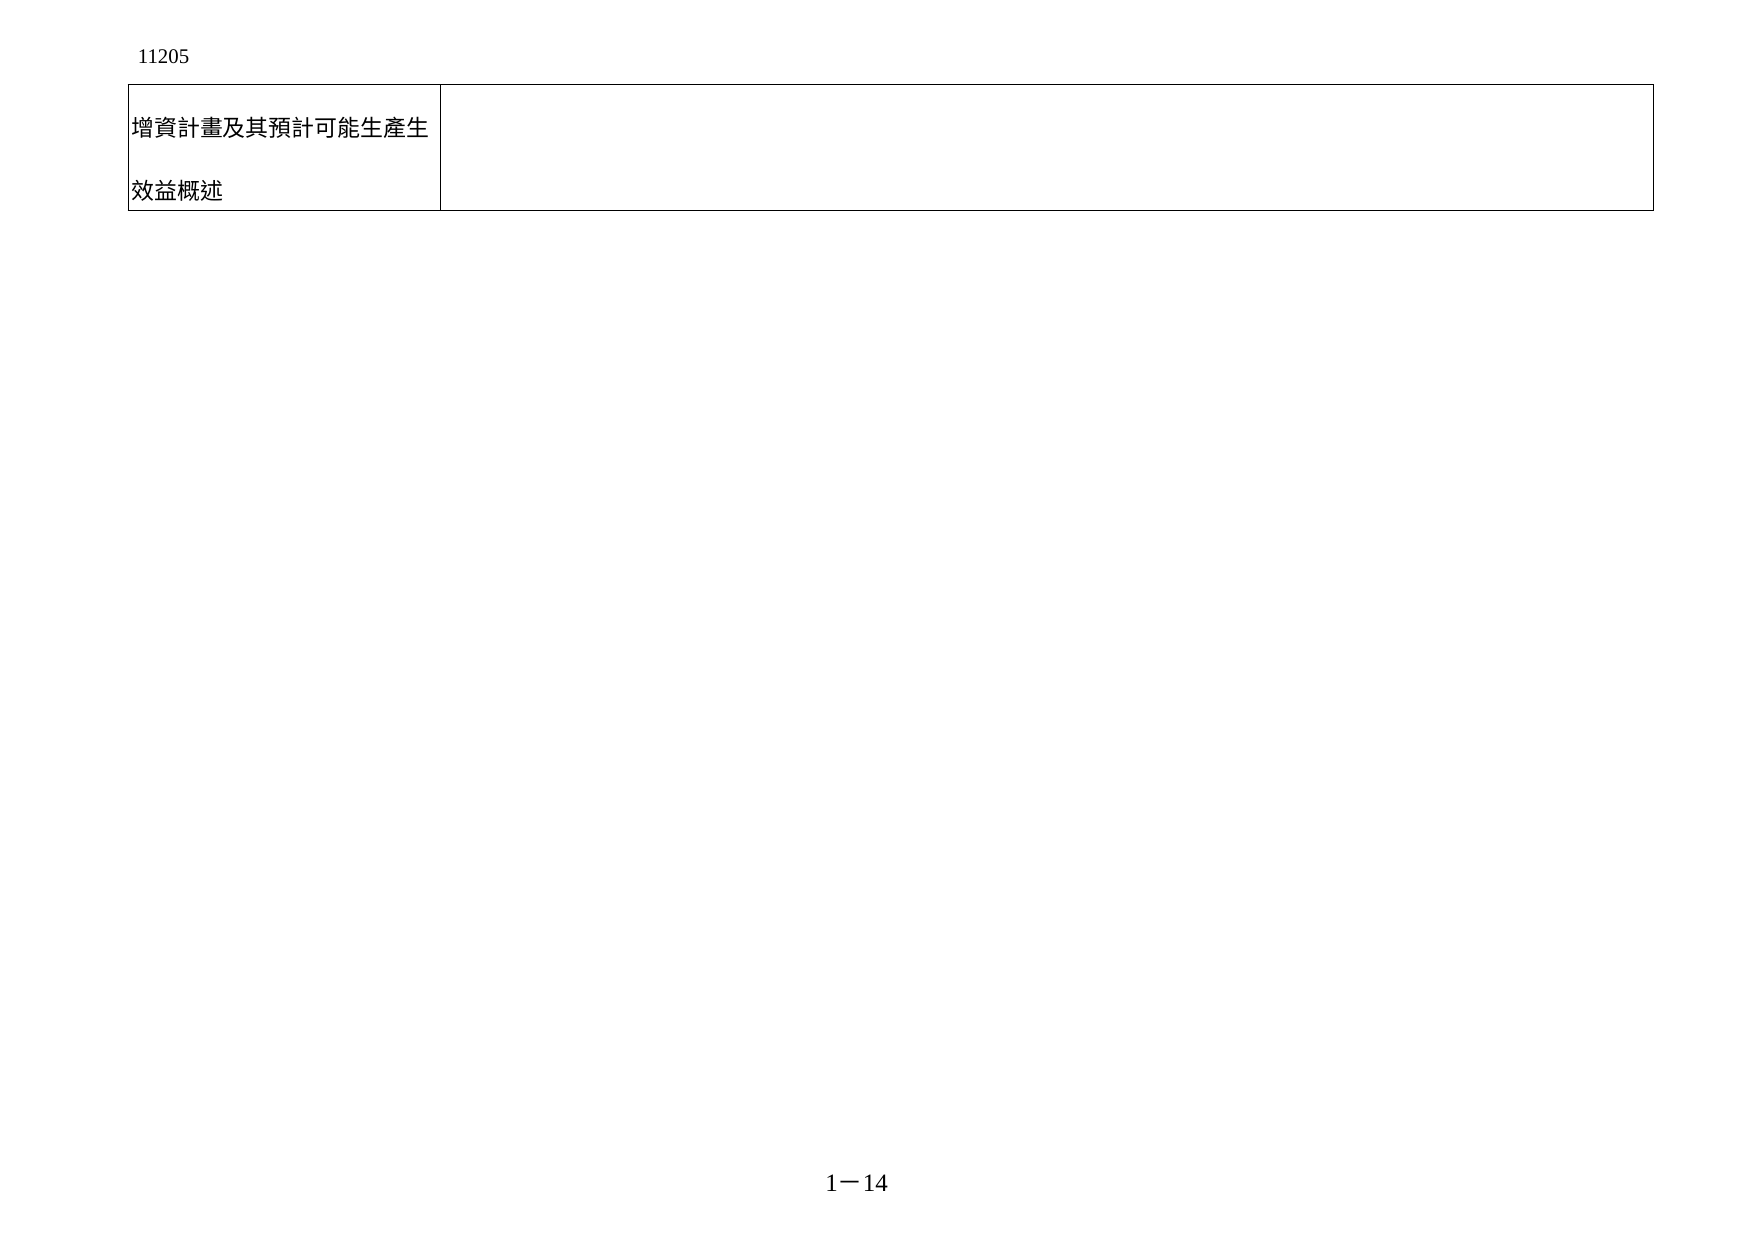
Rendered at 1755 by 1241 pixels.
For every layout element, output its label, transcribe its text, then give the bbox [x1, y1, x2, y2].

table_header [1654, 84, 1691, 210]
table_cell [441, 85, 1653, 210]
table_cell 增資計畫及其預計可能生產生效益概述 [129, 85, 440, 210]
